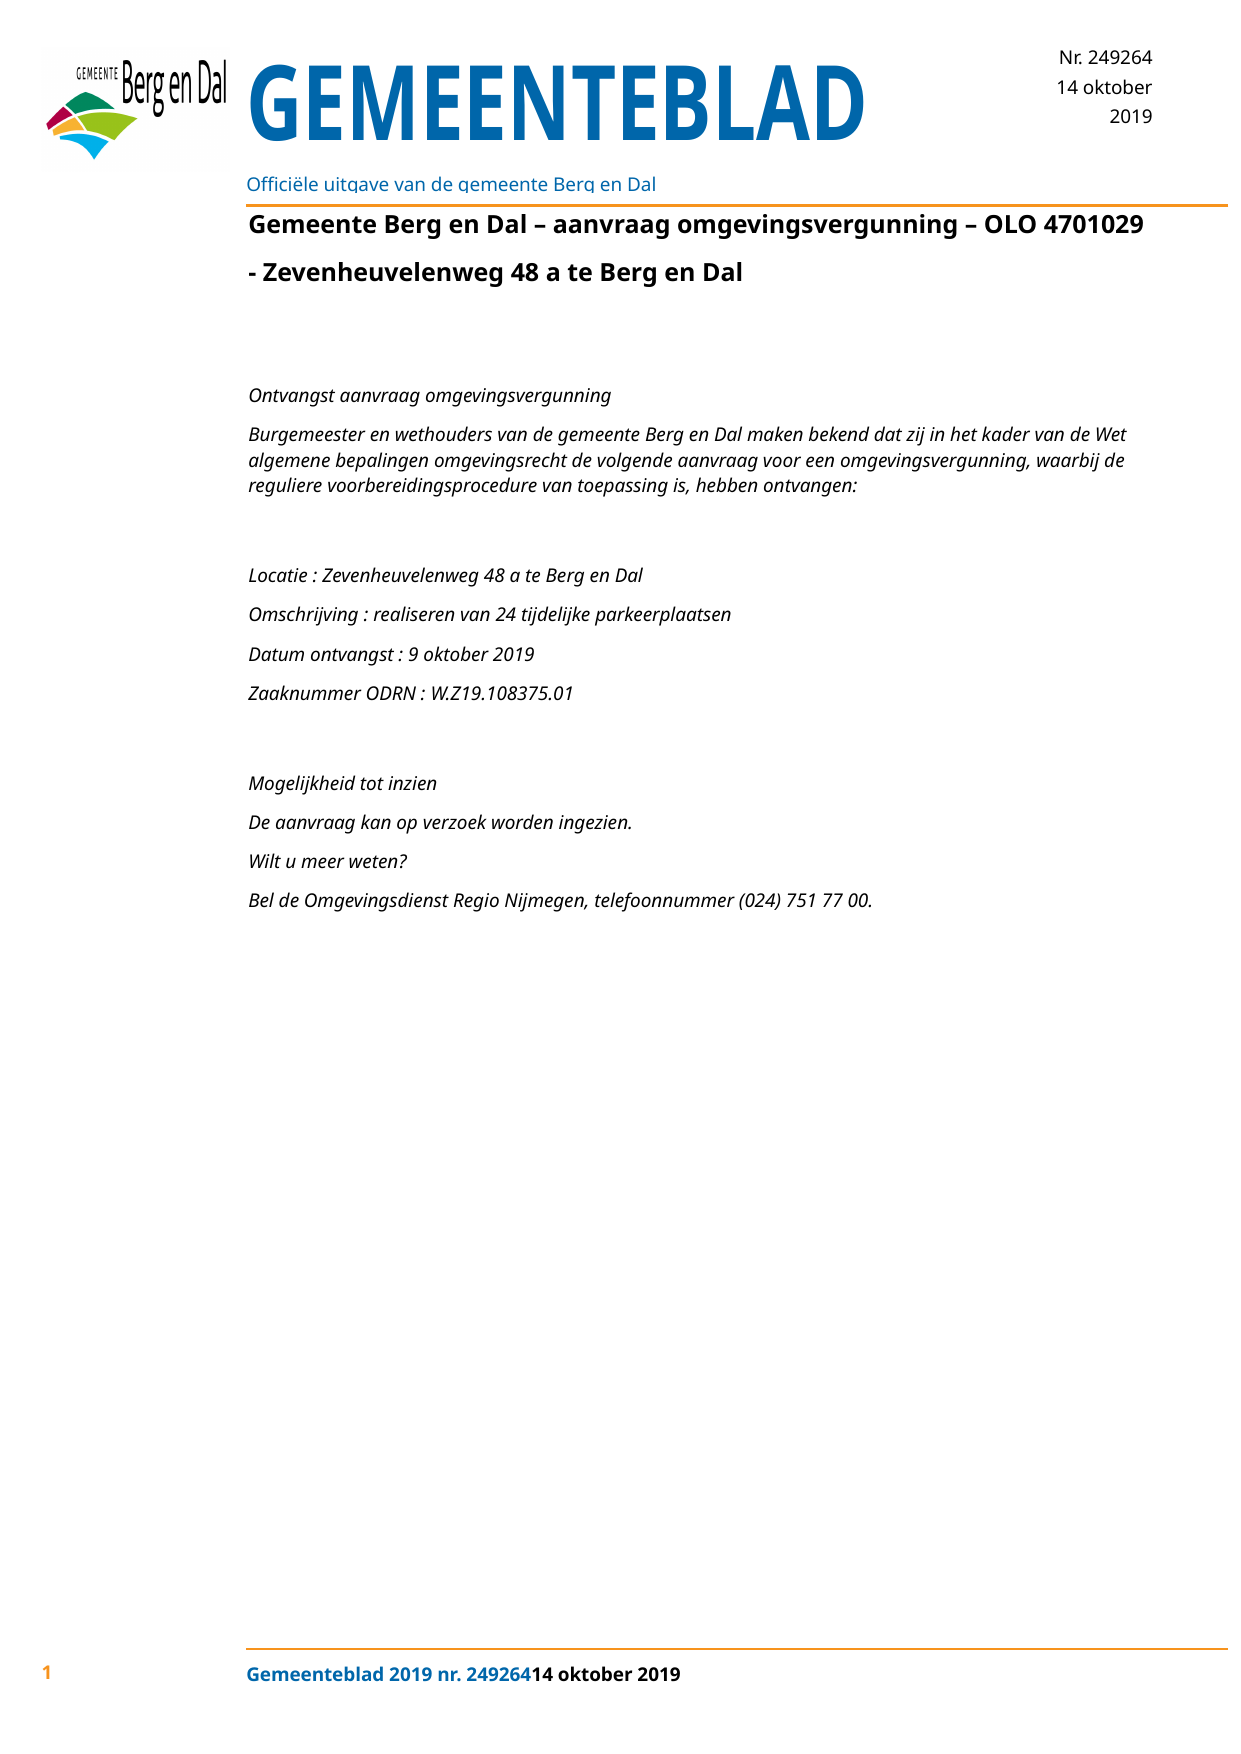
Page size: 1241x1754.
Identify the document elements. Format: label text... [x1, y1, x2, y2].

text Bel de Omgevingsdienst Regio Nijmegen, telefoonnummer (024) 751 77 00. [248, 888, 1152, 913]
text Omschrijving : realiseren van 24 tijdelijke parkeerplaatsen [248, 602, 1152, 627]
text Burgemeester en wethouders van de gemeente Berg en Dal maken bekend dat zij in het kader van de Wet algemene bepalingen omgevingsrecht de volgende aanvraag voor een omgevingsvergunning, waarbij de reguliere voorbereidingsprocedure van toepassing is, hebben ontvangen: [248, 421, 1152, 498]
text Zaaknummer ODRN : W.Z19.108375.01 [248, 680, 1152, 706]
text De aanvraag kan op verzoek worden ingezien. [248, 809, 1152, 835]
text Mogelijkheid tot inzien [248, 770, 1152, 796]
text Datum ontvangst : 9 oktober 2019 [248, 641, 1152, 667]
text Ontvangst aanvraag omgevingsvergunning [248, 382, 1152, 408]
text Gemeente Berg en Dal – aanvraag omgevingsvergunning – OLO 4701029 - Zevenheuvelenweg 48 a te Berg en Dal [248, 207, 1152, 288]
picture [41, 47, 231, 172]
text Wilt u meer weten? [248, 848, 1152, 874]
text Locatie : Zevenheuvelenweg 48 a te Berg en Dal [248, 562, 1152, 588]
